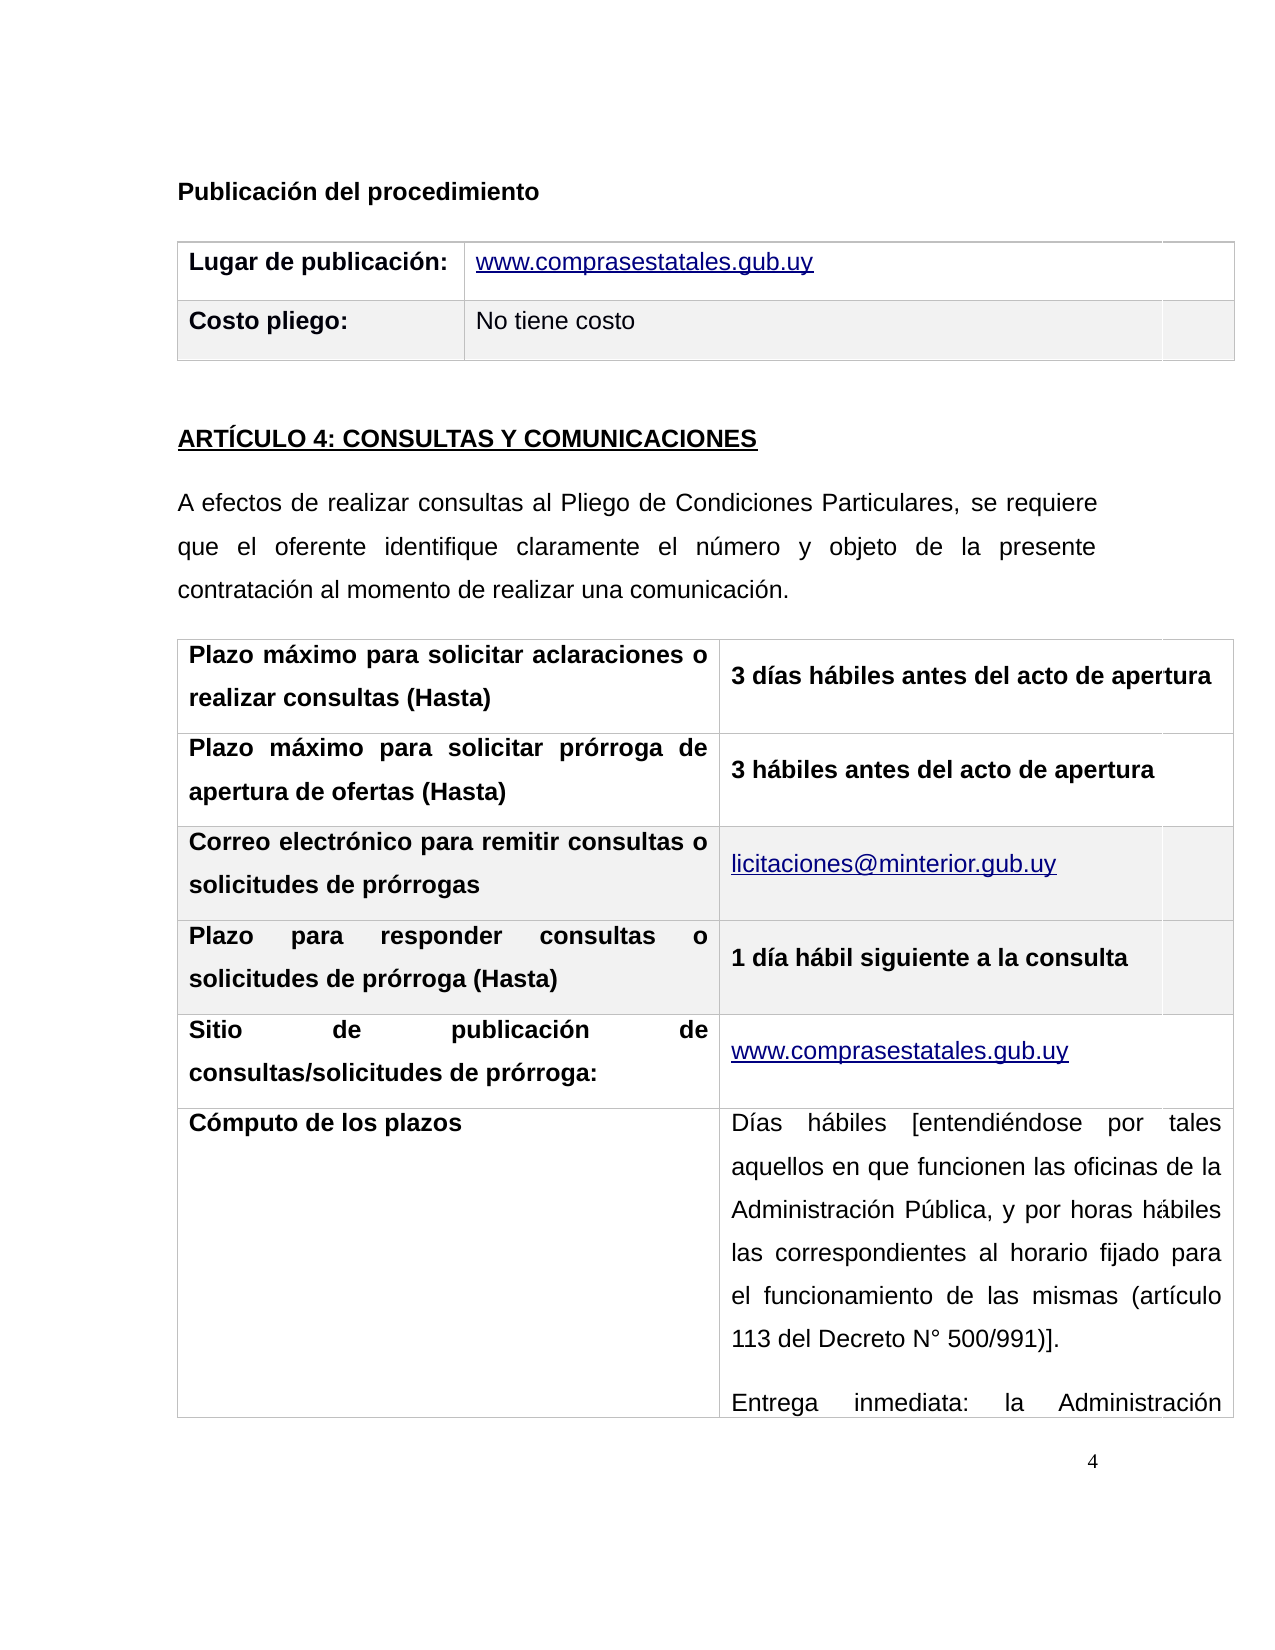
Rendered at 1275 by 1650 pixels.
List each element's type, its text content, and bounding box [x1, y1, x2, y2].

table_cell Días hábiles [entendiéndose por tales aquellos en que funcionen las oficinas de la Administración Pública, y por horas hábiles las correspondientes al horario fijado para el funcionamiento de las mismas (artículo 113 del Decreto N° 500/991)]. Entrega inmediata: la Administración entiende por entrega inmediata, la disponibilidad del bien en el plazo de 5 días a contar de la emisión de la orden de compra. [1163, 1109, 1233, 1417]
text A efectos de realizar consultas al Pliego de Condiciones Particulares, se requiere que el oferente identifique claramente el número y objeto de la presente contratación al momento de realizar una comunicación. [177, 488, 1098, 603]
table_cell Costo pliego: [178, 301, 464, 359]
table_cell Plazo para responder consultas o solicitudes de prórroga (Hasta) [178, 921, 719, 1014]
subtitle Publicación del procedimiento [177, 177, 1098, 206]
table_cell Días hábiles [entendiéndose por tales aquellos en que funcionen las oficinas de la Administración Pública, y por horas hábiles las correspondientes al horario fijado para el funcionamiento de las mismas (artículo 113 del Decreto N° 500/991)]. Entrega inmediata: la Administración entiende por entrega inmediata, la disponibilidad del bien en el plazo de 5 días a contar de la emisión de la orden de compra. [720, 1109, 1162, 1417]
table_header 3 días hábiles antes del acto de apertura [720, 640, 1162, 732]
table_cell 1 día hábil siguiente a la consulta [720, 921, 1162, 1014]
table_cell www.comprasestatales.gub.uy [720, 1015, 1162, 1107]
table_header 3 días hábiles antes del acto de apertura [1163, 640, 1233, 732]
table_cell [1163, 827, 1233, 920]
table_cell Cómputo de los plazos [178, 1109, 719, 1417]
table_header Lugar de publicación: [178, 243, 464, 300]
table_cell 3 hábiles antes del acto de apertura [720, 734, 1162, 826]
table_cell licitaciones@minterior.gub.uy [720, 827, 1162, 920]
table_cell [1163, 1015, 1233, 1107]
table_cell Sitio de publicación de consultas/solicitudes de prórroga: [178, 1015, 719, 1107]
subtitle ARTÍCULO 4: CONSULTAS Y COMUNICACIONES [177, 424, 1098, 453]
table_header www.comprasestatales.gub.uy [465, 243, 1162, 300]
table_cell Correo electrónico para remitir consultas o solicitudes de prórrogas [178, 827, 719, 920]
table_cell [1163, 921, 1233, 1014]
table_header Plazo máximo para solicitar aclaraciones o realizar consultas (Hasta) [178, 640, 719, 732]
table_cell No tiene costo [465, 301, 1162, 359]
table_cell Plazo máximo para solicitar prórroga de apertura de ofertas (Hasta) [178, 734, 719, 826]
table_cell [1163, 301, 1234, 359]
table_cell [1163, 734, 1233, 826]
table_header [1163, 243, 1234, 300]
